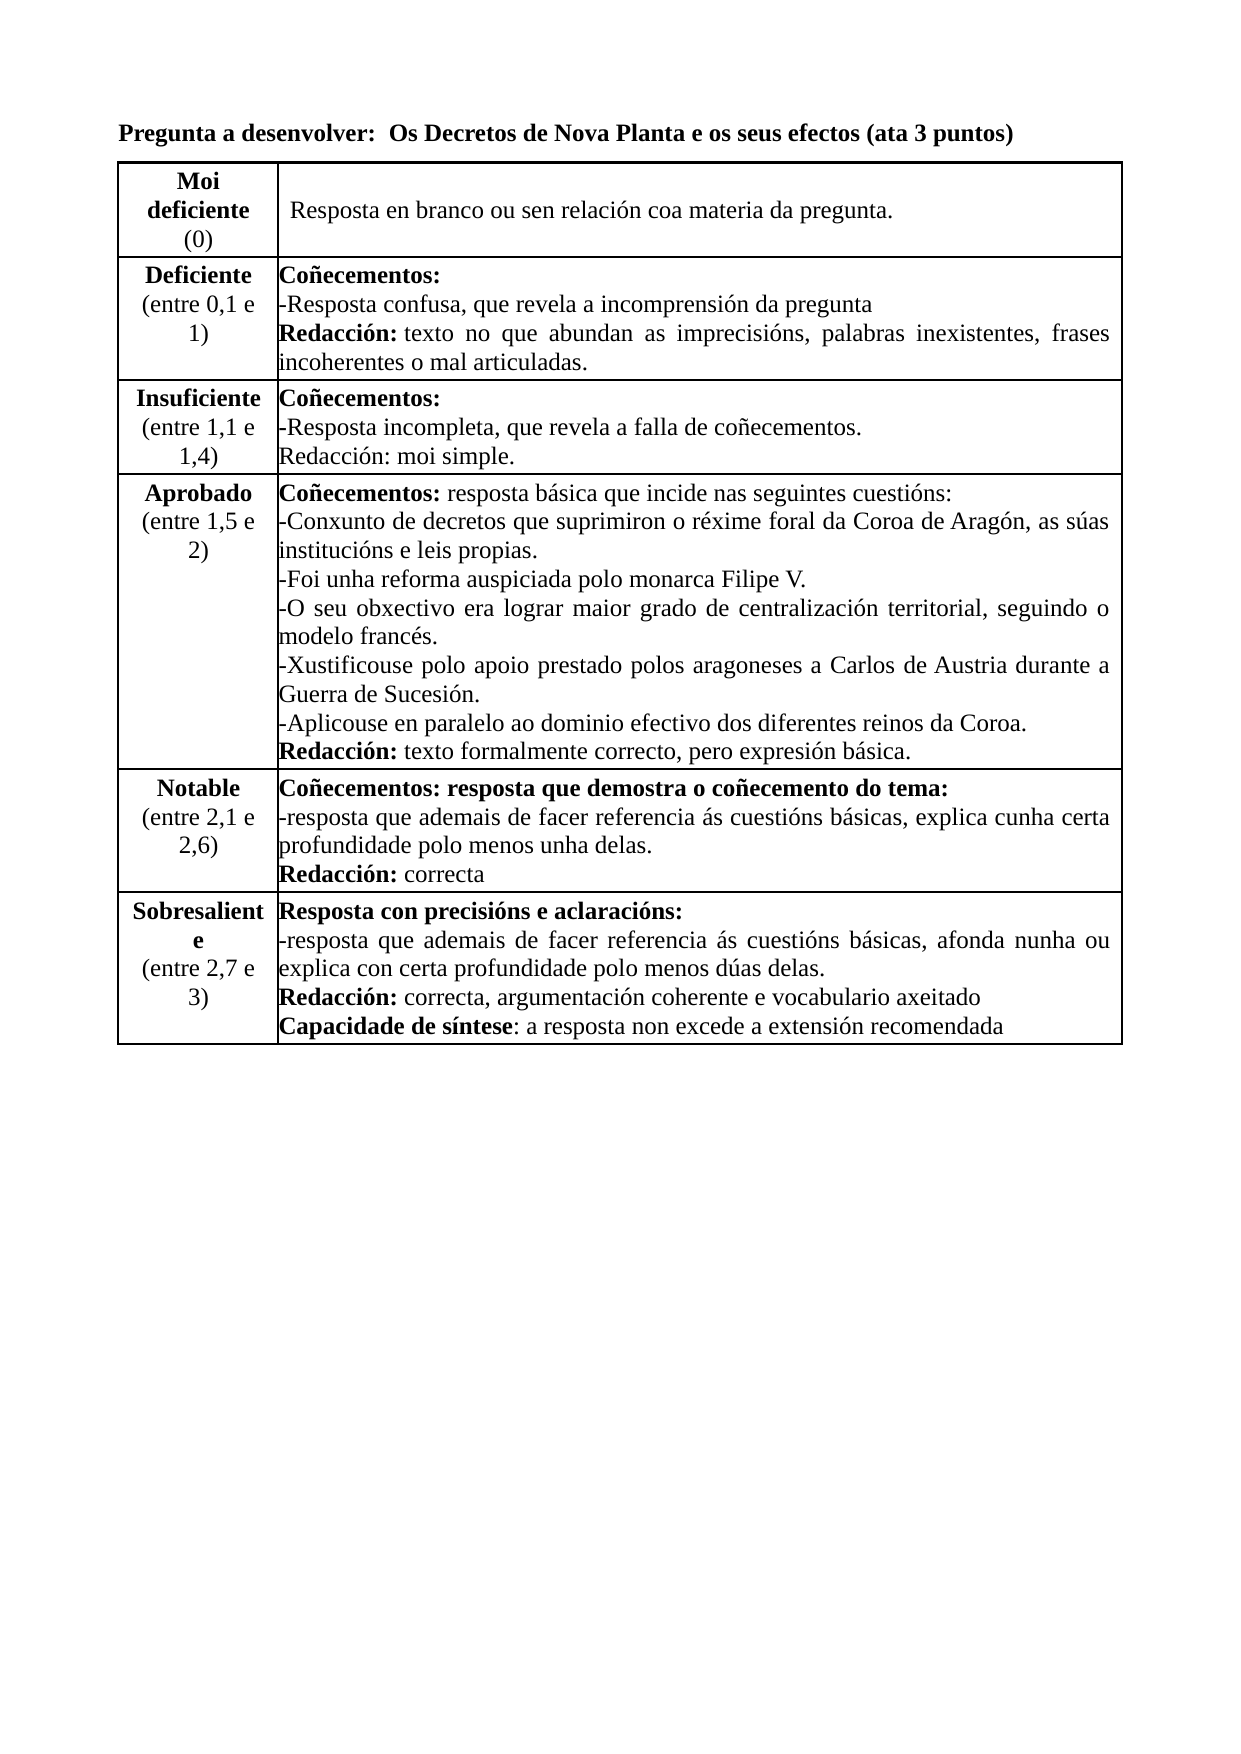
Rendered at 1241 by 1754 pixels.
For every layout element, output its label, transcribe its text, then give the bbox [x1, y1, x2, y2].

table_cell Deficiente (entre 0,1 e 1) [119, 258, 277, 378]
table_header Resposta en branco ou sen relación coa materia da pregunta. [279, 164, 1121, 256]
table_cell Coñecementos: -Resposta incompleta, que revela a falla de coñecementos. Redacción: moi simple. [279, 381, 1121, 473]
table_cell Resposta con precisións e aclaracións: -resposta que ademais de facer referencia ás cuestións básicas, afonda nunha ou explica con certa profundidade polo menos dúas delas. Redacción: correcta, argumentación coherente e vocabulario axeitado Capacidade de síntese: a resposta non excede a extensión recomendada [279, 893, 1121, 1043]
text Pregunta a desenvolver: Os Decretos de Nova Planta e os seus efectos (ata 3 puntos) [118, 118, 1122, 147]
table_header Moi deficiente (0) [119, 164, 277, 256]
table_cell Notable (entre 2,1 e 2,6) [119, 770, 277, 891]
table_cell Coñecementos: resposta básica que incide nas seguintes cuestións: -Conxunto de decretos que suprimiron o réxime foral da Coroa de Aragón, as súas institucións e leis propias. -Foi unha reforma auspiciada polo monarca Filipe V. -O seu obxectivo era lograr maior grado de centralización territorial, seguindo o modelo francés. -Xustificouse polo apoio prestado polos aragoneses a Carlos de Austria durante a Guerra de Sucesión. -Aplicouse en paralelo ao dominio efectivo dos diferentes reinos da Coroa. Redacción: texto formalmente correcto, pero expresión básica. [279, 475, 1121, 768]
table_cell Coñecementos: -Resposta confusa, que revela a incomprensión da pregunta Redacción: texto no que abundan as imprecisións, palabras inexistentes, frases incoherentes o mal articuladas. [279, 258, 1121, 378]
table_cell Sobresaliente (entre 2,7 e 3) [119, 893, 277, 1043]
table_cell Insuficiente (entre 1,1 e 1,4) [119, 381, 277, 473]
table_cell Aprobado (entre 1,5 e 2) [119, 475, 277, 768]
table_cell Coñecementos: resposta que demostra o coñecemento do tema: -resposta que ademais de facer referencia ás cuestións básicas, explica cunha certa profundidade polo menos unha delas. Redacción: correcta [279, 770, 1121, 891]
